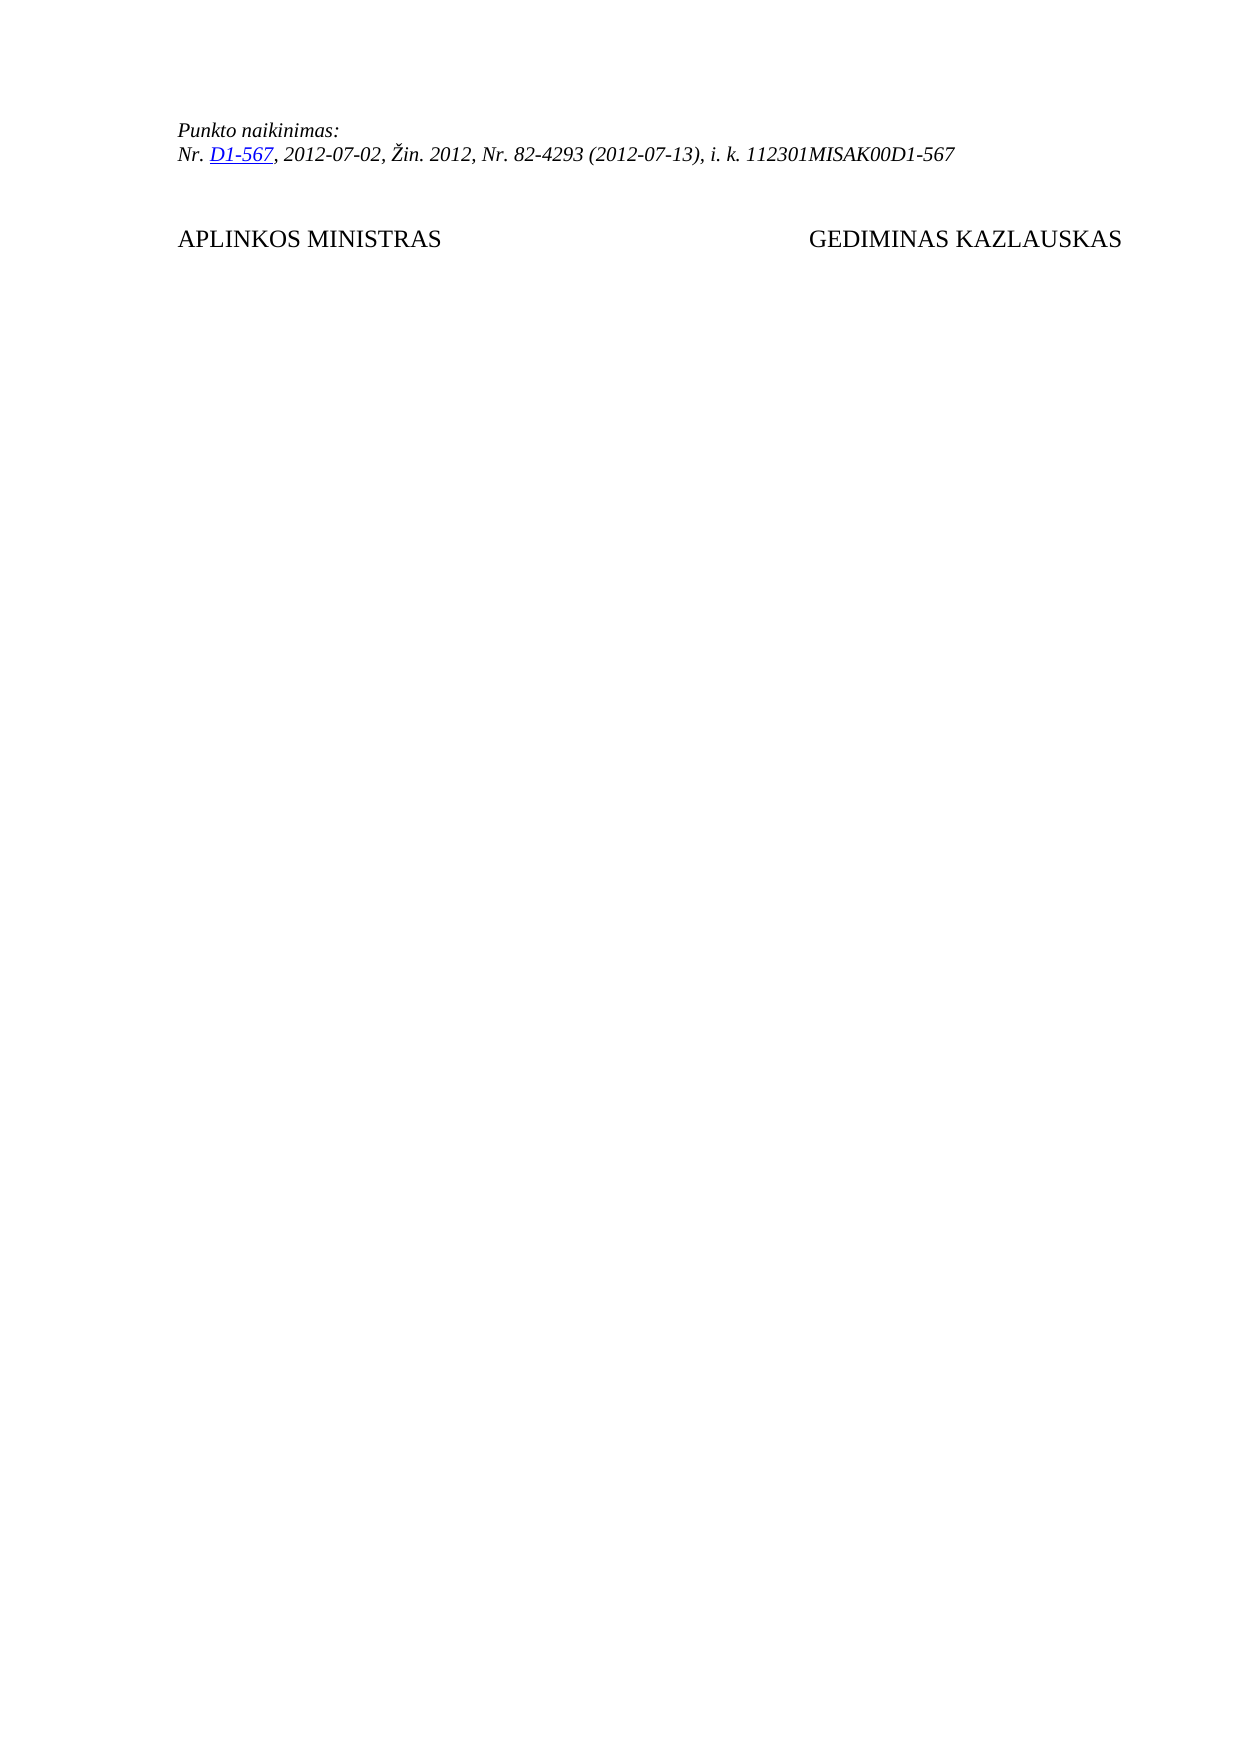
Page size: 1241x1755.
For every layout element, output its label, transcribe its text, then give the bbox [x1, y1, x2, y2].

text Punkto naikinimas: [177, 118, 1122, 142]
text Aplinkos ministras Gediminas Kazlauskas [177, 224, 1122, 252]
text Nr. D1-567, 2012-07-02, Žin. 2012, Nr. 82-4293 (2012-07-13), i. k. 112301MISAK00D1-567 [177, 142, 1122, 166]
